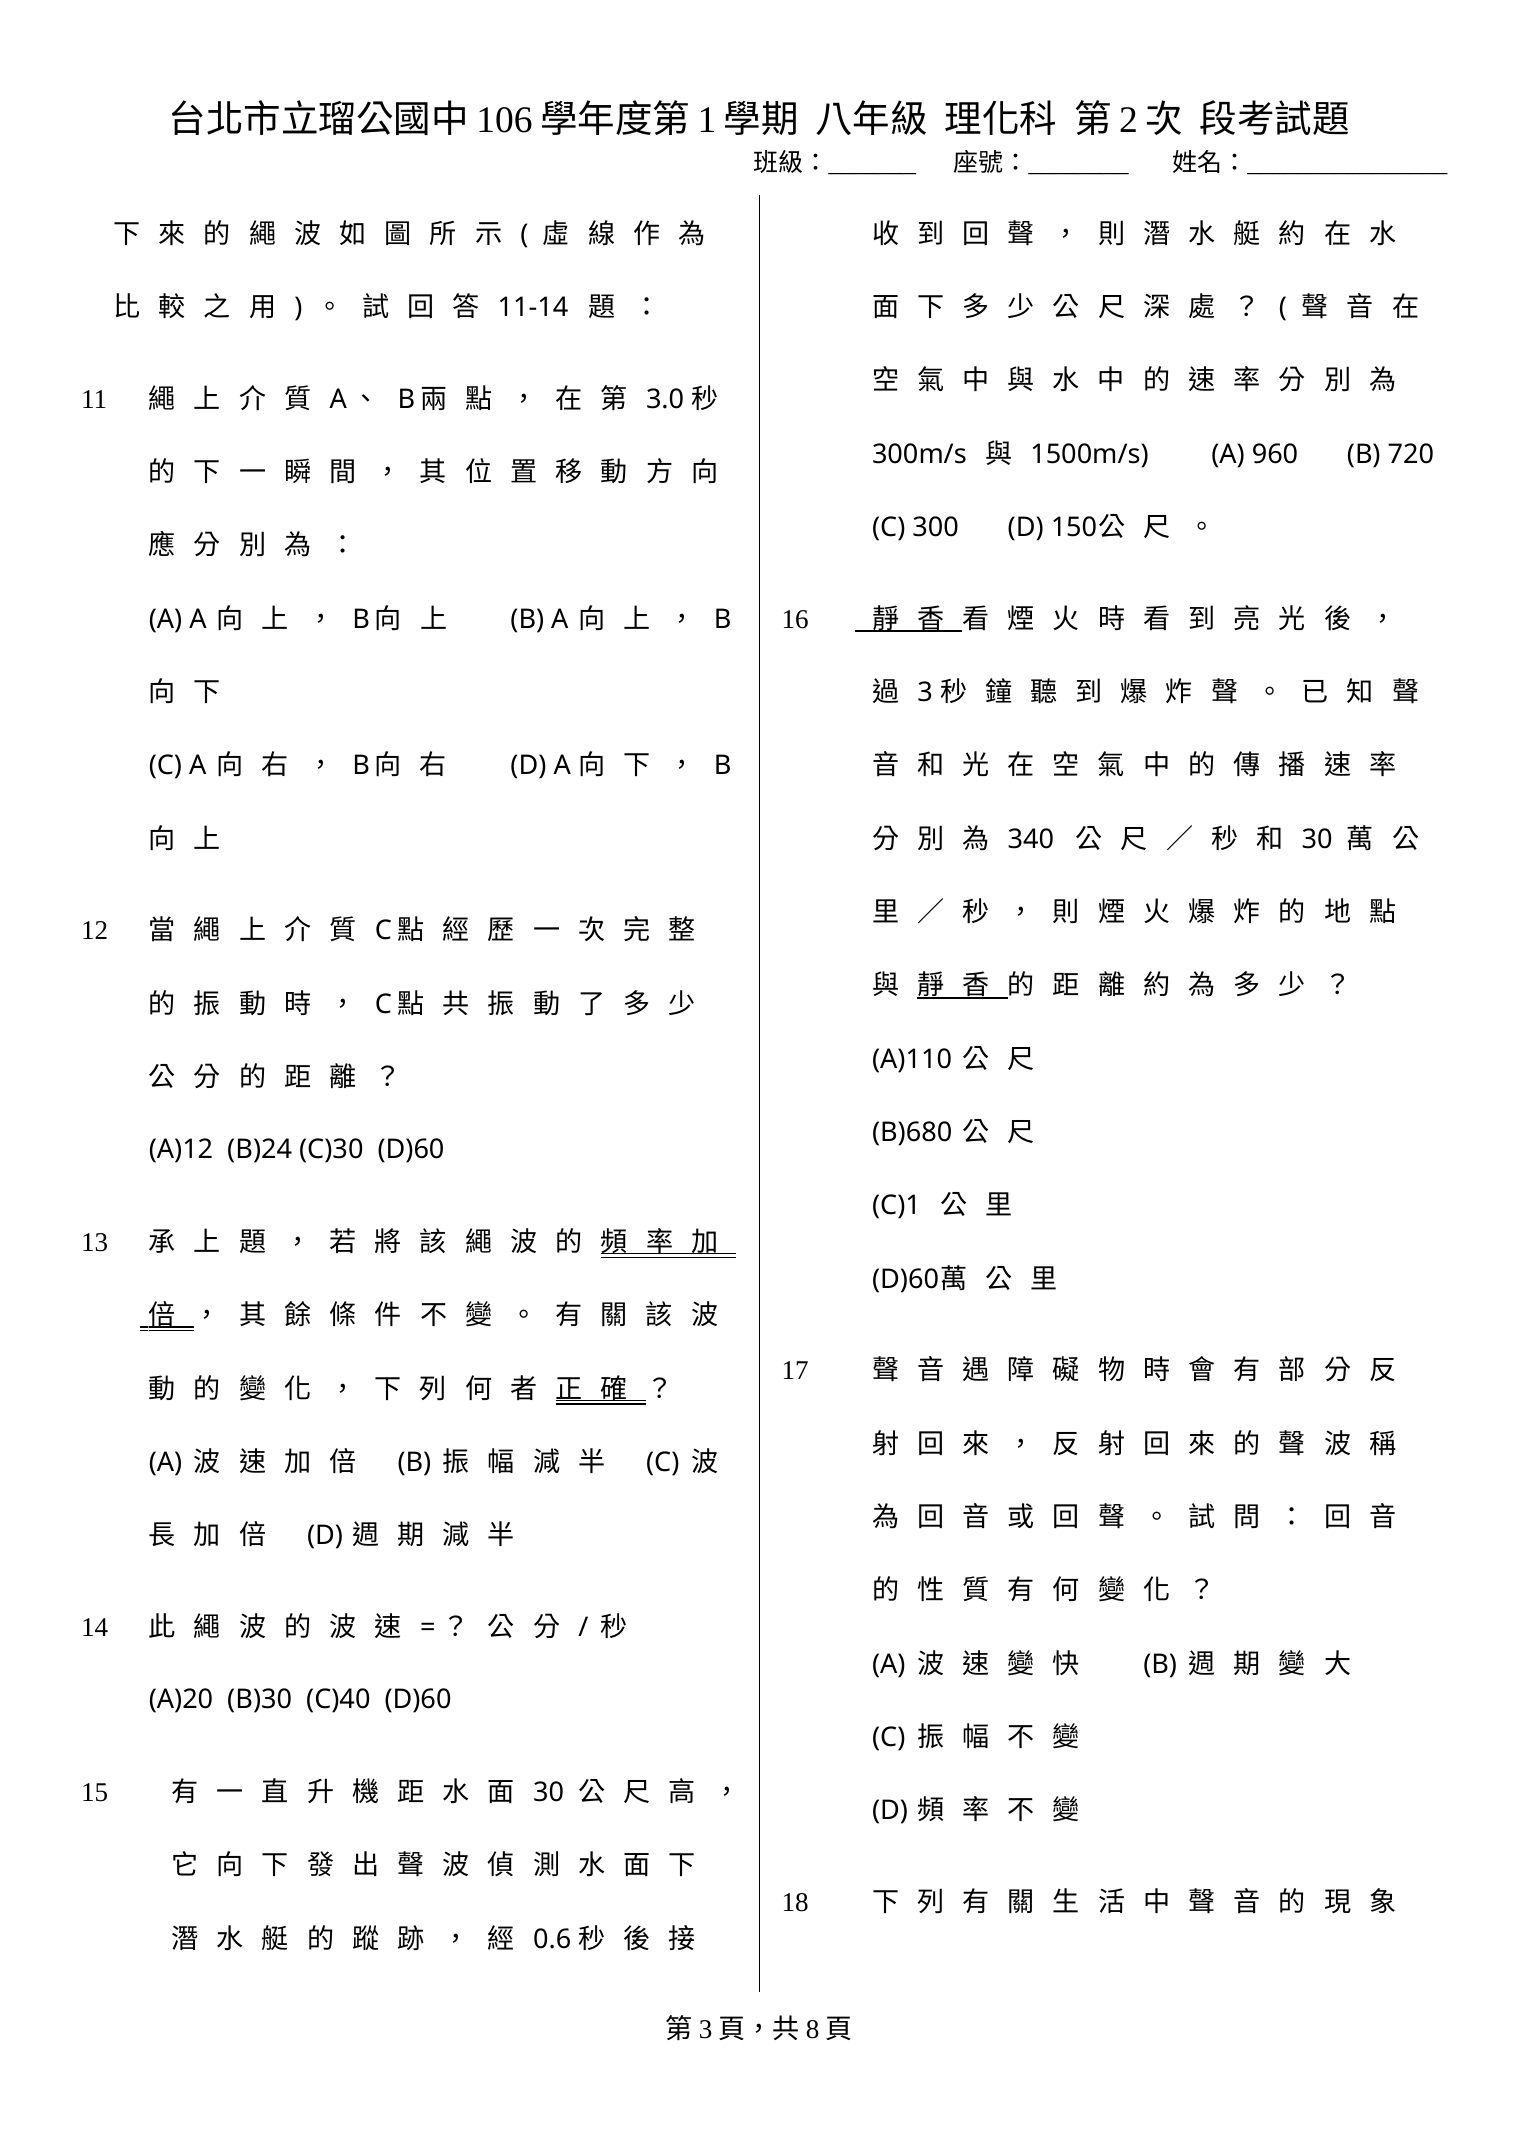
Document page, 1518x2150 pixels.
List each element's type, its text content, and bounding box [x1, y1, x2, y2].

text ★大雄將繩子一端固定在牆壁上，手持另一端持續下上甩動，每隔0.5秒拍下來的繩波如圖所示(虛線作為比較之用)。試回答11-14題： [81, 195, 737, 341]
list 下列有關生活中聲音的現象 [781, 1863, 1437, 1936]
list 此繩波的波速=？公分/秒 (A)20 (B)30 (C)40 (D)60 [81, 1588, 737, 1735]
list 有一直升機距水面30公尺高，它向下發出聲波偵測水面下潛水艇的蹤跡，經0.6秒後接收到回聲，則潛水艇約在水面下多少公尺深處？(聲音在空氣中與水中的速率分別為300m/s與1500m/s) (A) 960 (B) 720 (C) 300 (D) 150公尺。 [81, 1753, 737, 1973]
list 繩上介質A、B兩點，在第3.0秒的下一瞬間，其位置移動方向應分別為： (A) A向上，B向上 (B) A向上，B向下 (C) A向右，B向右 (D) A向下，B向上 [81, 360, 737, 873]
list 承上題，若將該繩波的頻率加倍，其餘條件不變。有關該波動的變化，下列何者正確？ (A)波速加倍 (B)振幅減半 (C)波長加倍 (D)週期減半 [81, 1203, 737, 1570]
list 聲音遇障礙物時會有部分反射回來，反射回來的聲波稱為回音或回聲。試問：回音的性質有何變化？ (A)波速變快 (B)週期變大 (C)振幅不變 (D)頻率不變 [781, 1331, 1437, 1845]
list 有一直升機距水面30公尺高，它向下發出聲波偵測水面下潛水艇的蹤跡，經0.6秒後接收到回聲，則潛水艇約在水面下多少公尺深處？(聲音在空氣中與水中的速率分別為300m/s與1500m/s) (A) 960 (B) 720 (C) 300 (D) 150公尺。 [781, 195, 1437, 561]
list 當繩上介質C點經歷一次完整的振動時，C點共振動了多少公分的距離？ (A)12 (B)24 (C)30 (D)60 [81, 891, 737, 1185]
list 靜香看煙火時看到亮光後，過3秒鐘聽到爆炸聲。已知聲音和光在空氣中的傳播速率分別為340公尺∕秒和30萬公里∕秒，則煙火爆炸的地點與靜香的距離約為多少？ (A)110公尺 (B)680公尺 (C)1公里 (D)60萬公里 [781, 580, 1437, 1313]
